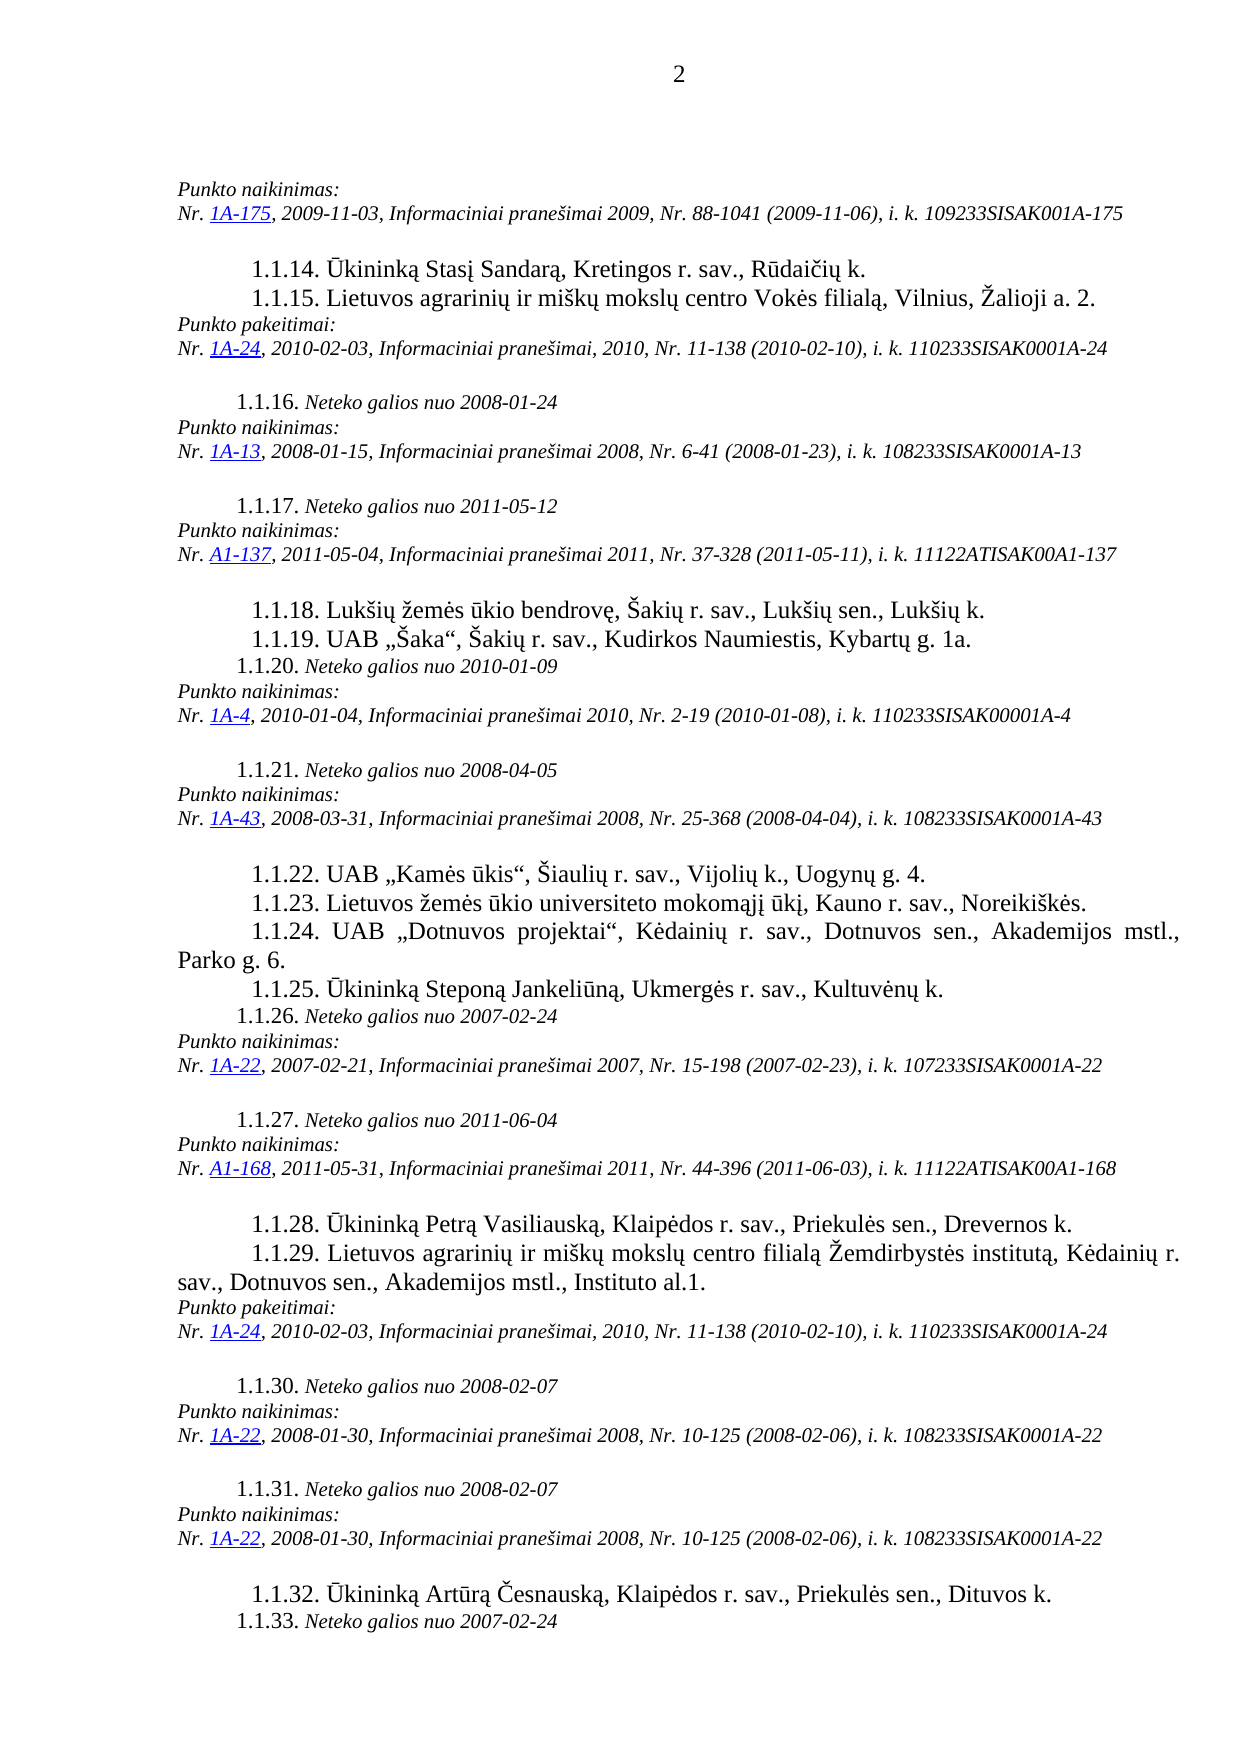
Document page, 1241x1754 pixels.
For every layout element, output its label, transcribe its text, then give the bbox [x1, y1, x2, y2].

text 1.1.33. Neteko galios nuo 2007-02-24 [177, 1607, 1181, 1634]
text Nr. 1A-13, 2008-01-15, Informaciniai pranešimai 2008, Nr. 6-41 (2008-01-23), i. k. 108233SISAK0001A-13 [177, 439, 1181, 463]
text 1.1.31. Neteko galios nuo 2008-02-07 [177, 1475, 1181, 1502]
text Nr. A1-168, 2011-05-31, Informaciniai pranešimai 2011, Nr. 44-396 (2011-06-03), i. k. 11122ATISAK00A1-168 [177, 1156, 1181, 1180]
text 1.1.29. Lietuvos agrarinių ir miškų mokslų centro filialą Žemdirbystės institutą, Kėdainių r. sav., Dotnuvos sen., Akademijos mstl., Instituto al.1. [177, 1238, 1181, 1295]
text Nr. 1A-43, 2008-03-31, Informaciniai pranešimai 2008, Nr. 25-368 (2008-04-04), i. k. 108233SISAK0001A-43 [177, 806, 1181, 830]
text Punkto naikinimas: [177, 782, 1181, 806]
text Nr. 1A-22, 2008-01-30, Informaciniai pranešimai 2008, Nr. 10-125 (2008-02-06), i. k. 108233SISAK0001A-22 [177, 1526, 1181, 1550]
text Punkto naikinimas: [177, 177, 1181, 201]
text 1.1.18. Lukšių žemės ūkio bendrovę, Šakių r. sav., Lukšių sen., Lukšių k. [177, 595, 1181, 624]
text Punkto pakeitimai: [177, 312, 1181, 336]
text 1.1.22. UAB „Kamės ūkis“, Šiaulių r. sav., Vijolių k., Uogynų g. 4. [177, 859, 1181, 888]
text Nr. 1A-22, 2008-01-30, Informaciniai pranešimai 2008, Nr. 10-125 (2008-02-06), i. k. 108233SISAK0001A-22 [177, 1423, 1181, 1447]
text 1.1.21. Neteko galios nuo 2008-04-05 [177, 756, 1181, 782]
text Punkto naikinimas: [177, 1398, 1181, 1423]
text 1.1.25. Ūkininką Steponą Jankeliūną, Ukmergės r. sav., Kultuvėnų k. [177, 974, 1181, 1003]
text 1.1.32. Ūkininką Artūrą Česnauską, Klaipėdos r. sav., Priekulės sen., Dituvos k. [177, 1579, 1181, 1607]
text Nr. A1-137, 2011-05-04, Informaciniai pranešimai 2011, Nr. 37-328 (2011-05-11), i. k. 11122ATISAK00A1-137 [177, 542, 1181, 566]
text 1.1.17. Neteko galios nuo 2011-05-12 [177, 492, 1181, 518]
text 1.1.15. Lietuvos agrarinių ir miškų mokslų centro Vokės filialą, Vilnius, Žalioji a. 2. [177, 283, 1181, 312]
text Punkto naikinimas: [177, 518, 1181, 542]
text Punkto pakeitimai: [177, 1295, 1181, 1319]
text Punkto naikinimas: [177, 1132, 1181, 1156]
text 1.1.30. Neteko galios nuo 2008-02-07 [177, 1372, 1181, 1398]
text Nr. 1A-4, 2010-01-04, Informaciniai pranešimai 2010, Nr. 2-19 (2010-01-08), i. k. 110233SISAK00001A-4 [177, 703, 1181, 727]
text Punkto naikinimas: [177, 1502, 1181, 1526]
text 1.1.20. Neteko galios nuo 2010-01-09 [177, 652, 1181, 679]
text 1.1.27. Neteko galios nuo 2011-06-04 [177, 1106, 1181, 1132]
text Nr. 1A-175, 2009-11-03, Informaciniai pranešimai 2009, Nr. 88-1041 (2009-11-06), i. k. 109233SISAK001A-175 [177, 201, 1181, 225]
text Punkto naikinimas: [177, 1029, 1181, 1053]
text Punkto naikinimas: [177, 415, 1181, 439]
text 1.1.26. Neteko galios nuo 2007-02-24 [177, 1003, 1181, 1029]
text Nr. 1A-22, 2007-02-21, Informaciniai pranešimai 2007, Nr. 15-198 (2007-02-23), i. k. 107233SISAK0001A-22 [177, 1053, 1181, 1077]
text 1.1.28. Ūkininką Petrą Vasiliauską, Klaipėdos r. sav., Priekulės sen., Drevernos k. [177, 1209, 1181, 1238]
text Punkto naikinimas: [177, 679, 1181, 703]
text 1.1.16. Neteko galios nuo 2008-01-24 [177, 388, 1181, 415]
text Nr. 1A-24, 2010-02-03, Informaciniai pranešimai, 2010, Nr. 11-138 (2010-02-10), i. k. 110233SISAK0001A-24 [177, 336, 1181, 360]
text 1.1.23. Lietuvos žemės ūkio universiteto mokomąjį ūkį, Kauno r. sav., Noreikiškės. [177, 888, 1181, 916]
text 1.1.14. Ūkininką Stasį Sandarą, Kretingos r. sav., Rūdaičių k. [177, 254, 1181, 283]
text 1.1.19. UAB „Šaka“, Šakių r. sav., Kudirkos Naumiestis, Kybartų g. 1a. [177, 624, 1181, 652]
text 1.1.24. UAB „Dotnuvos projektai“, Kėdainių r. sav., Dotnuvos sen., Akademijos mstl., Parko g. 6. [177, 916, 1181, 974]
text Nr. 1A-24, 2010-02-03, Informaciniai pranešimai, 2010, Nr. 11-138 (2010-02-10), i. k. 110233SISAK0001A-24 [177, 1319, 1181, 1343]
